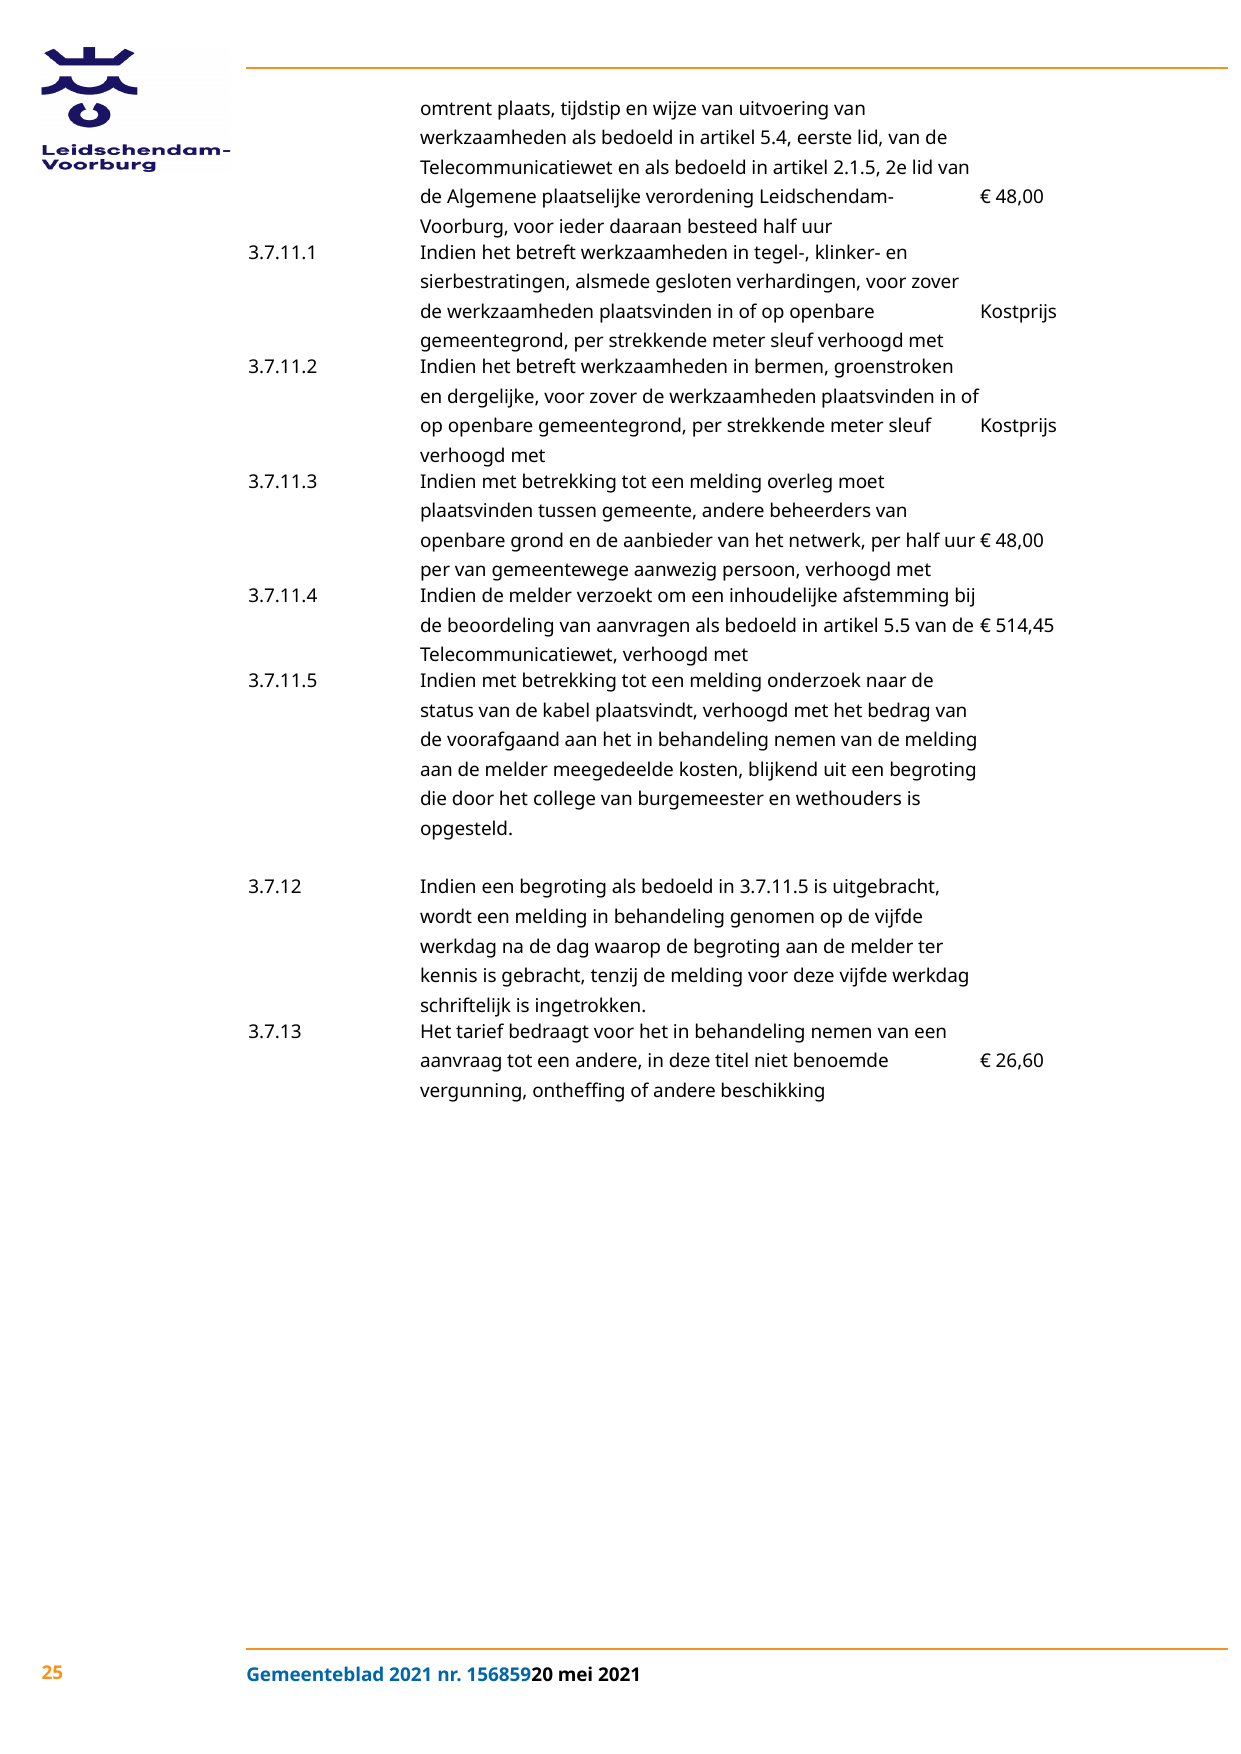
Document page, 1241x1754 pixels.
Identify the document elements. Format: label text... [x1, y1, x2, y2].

table_cell Het tarief bedraagt voor het in behandeling nemen van een aanvraag tot een andere, in deze titel niet benoemde vergunning, ontheffing of andere beschikking [420, 1018, 980, 1103]
table_cell Indien het betreft werkzaamheden in tegel-, klinker- en sierbestratingen, alsmede gesloten verhardingen, voor zover de werkzaamheden plaatsvinden in of op openbare gemeentegrond, per strekkende meter sleuf verhoogd met [420, 239, 980, 353]
table_cell Kostprijs [980, 353, 1152, 468]
table_cell 3.7.11.2 [248, 353, 420, 468]
table_cell 3.7.13 [248, 1018, 420, 1103]
table_cell 3.7.11.3 [248, 468, 420, 582]
table_header [980, 874, 1152, 1018]
table_cell Indien met betrekking tot een melding onderzoek naar de status van de kabel plaatsvindt, verhoogd met het bedrag van de voorafgaand aan het in behandeling nemen van de melding aan de melder meegedeelde kosten, blijkend uit een begroting die door het college van burgemeester en wethouders is opgesteld. [420, 667, 980, 841]
table_cell € 514,45 [980, 582, 1152, 667]
table_cell 3.7.11.1 [248, 239, 420, 353]
table_cell € 48,00 [980, 468, 1152, 582]
picture [41, 47, 231, 172]
table_cell [248, 95, 420, 239]
table_header 3.7.12 [248, 874, 420, 1018]
table_cell [980, 667, 1152, 841]
table_cell € 48,00 [980, 95, 1152, 239]
table_cell 3.7.11.5 [248, 667, 420, 841]
table_cell Kostprijs [980, 239, 1152, 353]
table_cell Indien de melder verzoekt om een inhoudelijke afstemming bij de beoordeling van aanvragen als bedoeld in artikel 5.5 van de Telecommunicatiewet, verhoogd met [420, 582, 980, 667]
table_cell 3.7.11.4 [248, 582, 420, 667]
table_header Indien een begroting als bedoeld in 3.7.11.5 is uitgebracht, wordt een melding in behandeling genomen op de vijfde werkdag na de dag waarop de begroting aan de melder ter kennis is gebracht, tenzij de melding voor deze vijfde werkdag schriftelijk is ingetrokken. [420, 874, 980, 1018]
table_cell € 26,60 [980, 1018, 1152, 1103]
table_cell omtrent plaats, tijdstip en wijze van uitvoering van werkzaamheden als bedoeld in artikel 5.4, eerste lid, van de Telecommunicatiewet en als bedoeld in artikel 2.1.5, 2e lid van de Algemene plaatselijke verordening Leidschendam-Voorburg, voor ieder daaraan besteed half uur [420, 95, 980, 239]
table_cell Indien het betreft werkzaamheden in bermen, groenstroken en dergelijke, voor zover de werkzaamheden plaatsvinden in of op openbare gemeentegrond, per strekkende meter sleuf verhoogd met [420, 353, 980, 468]
table_cell Indien met betrekking tot een melding overleg moet plaatsvinden tussen gemeente, andere beheerders van openbare grond en de aanbieder van het netwerk, per half uur per van gemeentewege aanwezig persoon, verhoogd met [420, 468, 980, 582]
